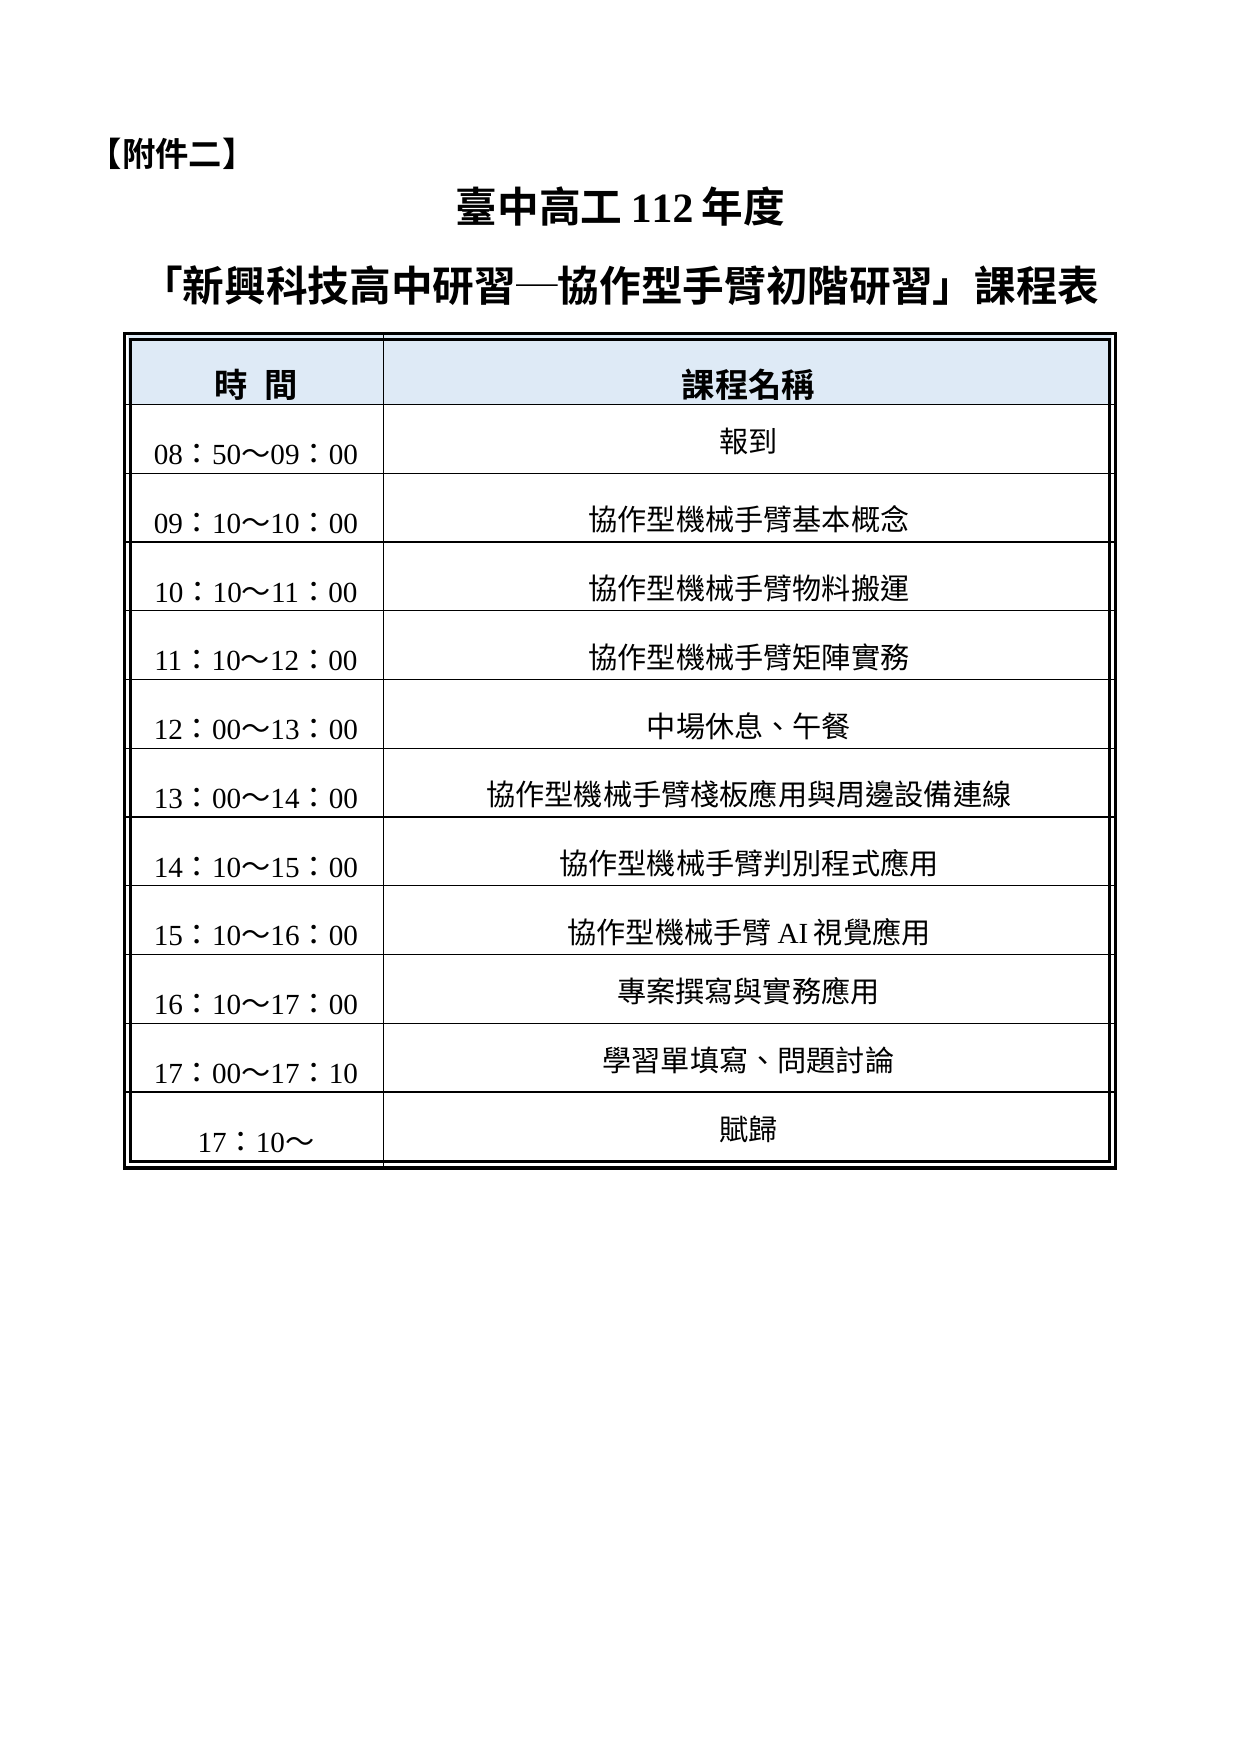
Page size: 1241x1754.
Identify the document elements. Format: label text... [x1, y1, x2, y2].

table_cell 報到 [384, 405, 1108, 473]
table_cell 賦歸 [384, 1093, 1108, 1160]
table_cell 17：00～17：10 [132, 1024, 383, 1091]
table_cell 專案撰寫與實務應用 [384, 955, 1108, 1023]
table_cell 協作型機械手臂矩陣實務 [384, 611, 1108, 679]
table_cell 11：10～12：00 [132, 611, 383, 679]
table_cell 08：50～09：00 [132, 405, 383, 473]
table_cell 15：10～16：00 [132, 886, 383, 954]
table_cell 17：10～ [132, 1093, 383, 1160]
text 【附件二】 [89, 136, 1152, 174]
table_cell 中場休息、午餐 [384, 680, 1108, 748]
table_cell 協作型機械手臂AI視覺應用 [384, 886, 1108, 954]
table_cell 09：10～10：00 [132, 474, 383, 541]
table_cell 16：10～17：00 [132, 955, 383, 1023]
text 臺中高工112年度 [89, 174, 1152, 234]
table_cell 協作型機械手臂棧板應用與周邊設備連線 [384, 749, 1108, 816]
table_cell 12：00～13：00 [132, 680, 383, 748]
table_cell 14：10～15：00 [132, 818, 383, 885]
table_header 時 間 [128, 335, 383, 404]
table_cell 協作型機械手臂物料搬運 [384, 543, 1108, 610]
table_cell 13：00～14：00 [132, 749, 383, 816]
table_cell 協作型機械手臂判別程式應用 [384, 818, 1108, 885]
table_cell 10：10～11：00 [132, 543, 383, 610]
table_cell 協作型機械手臂基本概念 [384, 474, 1108, 541]
text 「新興科技高中研習─協作型手臂初階研習」課程表 [89, 253, 1152, 313]
table_cell 學習單填寫、問題討論 [384, 1024, 1108, 1091]
table_header 課程名稱 [384, 335, 1112, 404]
